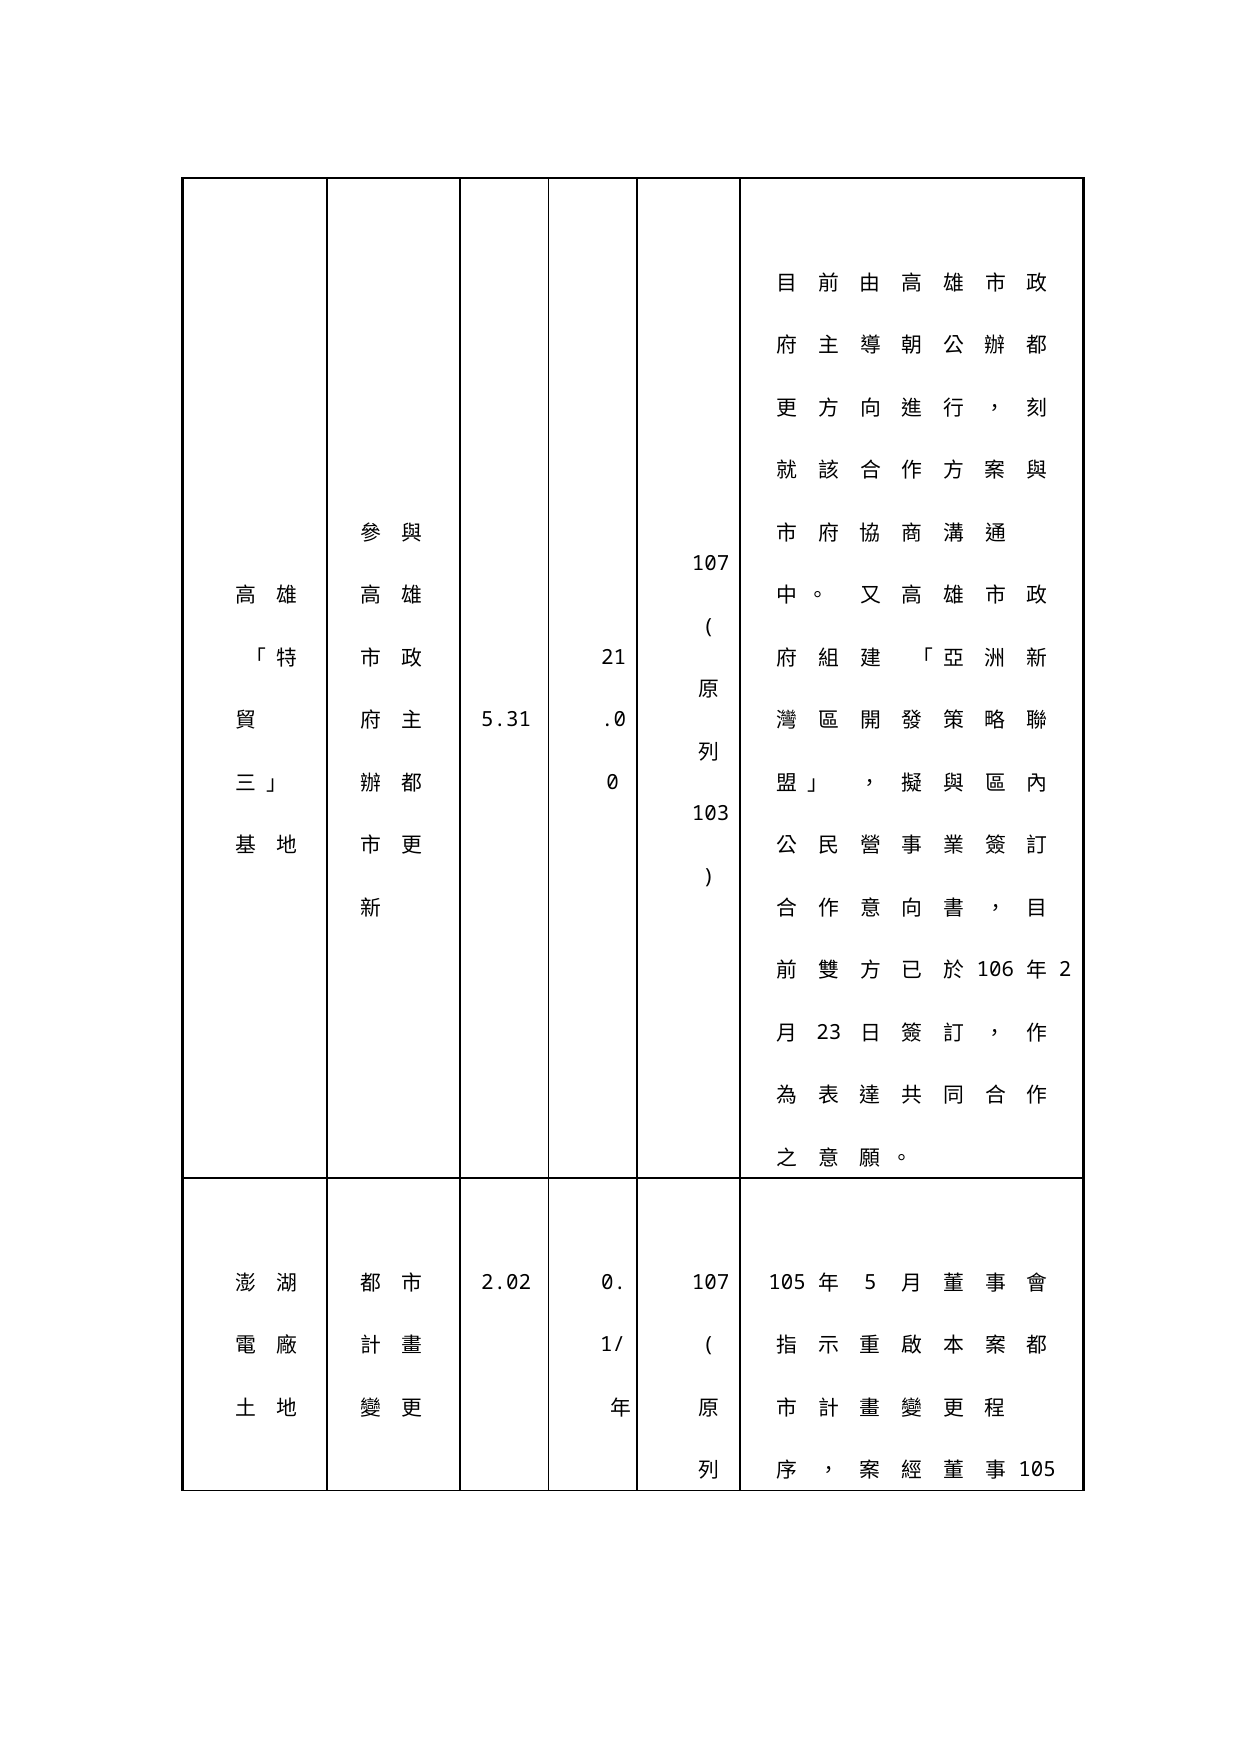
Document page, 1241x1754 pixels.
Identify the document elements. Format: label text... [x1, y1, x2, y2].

table_cell 2.02 [461, 1179, 548, 1490]
table_cell 都市計畫變更 [328, 1179, 459, 1490]
table_cell 0.1/年 [549, 1179, 636, 1490]
table_cell 105年5月董事會指示重啟本案都市計畫變更程序，案經董事105 [741, 1179, 1082, 1490]
table_cell 參與高雄市政府主辦都市更新 [328, 179, 459, 1177]
table_cell 高雄「特貿三」基地 [184, 179, 326, 1177]
table_cell 目前由高雄市政府主導朝公辦都更方向進行，刻就該合作方案與市府協商溝通中。又高雄市政府組建「亞洲新灣區開發策略聯盟」，擬與區內公民營事業簽訂合作意向書，目前雙方已於106年2月23日簽訂，作為表達共同合作之意願。 [741, 179, 1082, 1177]
table_cell 107(原列103) [638, 179, 739, 1177]
table_cell 澎湖電廠土地 [184, 1179, 326, 1490]
table_cell 5.31 [461, 179, 548, 1177]
table_cell 21.00 [549, 179, 636, 1177]
table_cell 107(原列 [638, 1179, 739, 1490]
